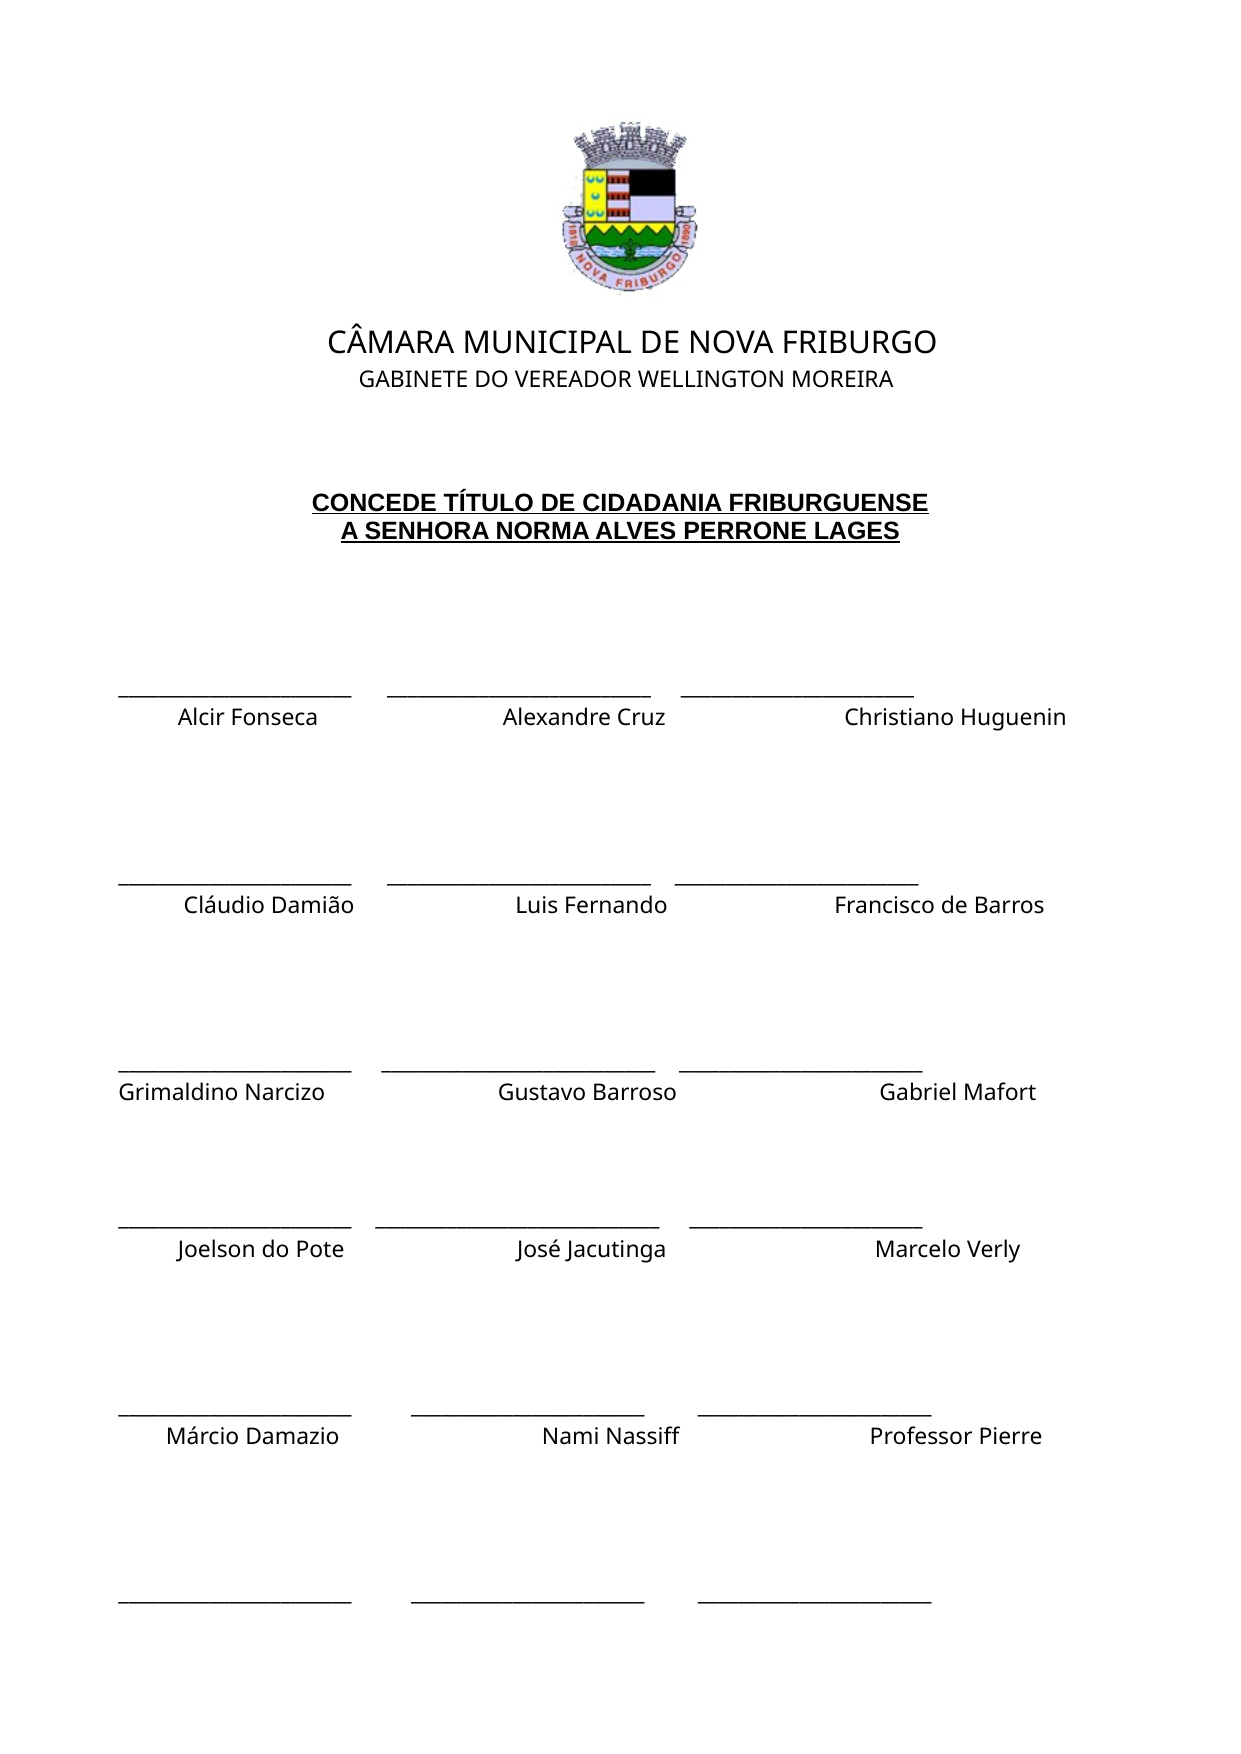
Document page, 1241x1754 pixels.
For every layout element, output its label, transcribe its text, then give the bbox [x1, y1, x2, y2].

text A SENHORA NORMA ALVES PERRONE LAGES [118, 516, 1122, 545]
text Joelson do Pote José Jacutinga Marcelo Verly [118, 1233, 1122, 1264]
text Cláudio Damião Luis Fernando Francisco de Barros [118, 889, 1122, 920]
text _______________________ __________________________ ________________________ [118, 858, 1122, 889]
text Alcir Fonseca Alexandre Cruz Christiano Huguenin [118, 701, 1122, 733]
text Márcio Damazio Nami Nassiff Professor Pierre [118, 1420, 1122, 1451]
text _______________________ ____________________________ _______________________ [118, 1201, 1122, 1233]
text _______________________ _______________________ _______________________ [118, 1389, 1122, 1420]
text CÂMARA MUNICIPAL DE NOVA FRIBURGO [118, 320, 1122, 363]
text _______________________ __________________________ _______________________ [118, 670, 1122, 701]
text _______________________ _______________________ _______________________ [118, 1576, 1122, 1608]
picture [541, 106, 707, 306]
text CONCEDE TÍTULO DE CIDADANIA FRIBURGUENSE [118, 488, 1122, 516]
text _______________________ ___________________________ ________________________ Grimaldino Narcizo Gustavo Barroso Gabriel Mafort [118, 1045, 1122, 1108]
text GABINETE DO VEREADOR WELLINGTON MOREIRA [118, 363, 1122, 394]
